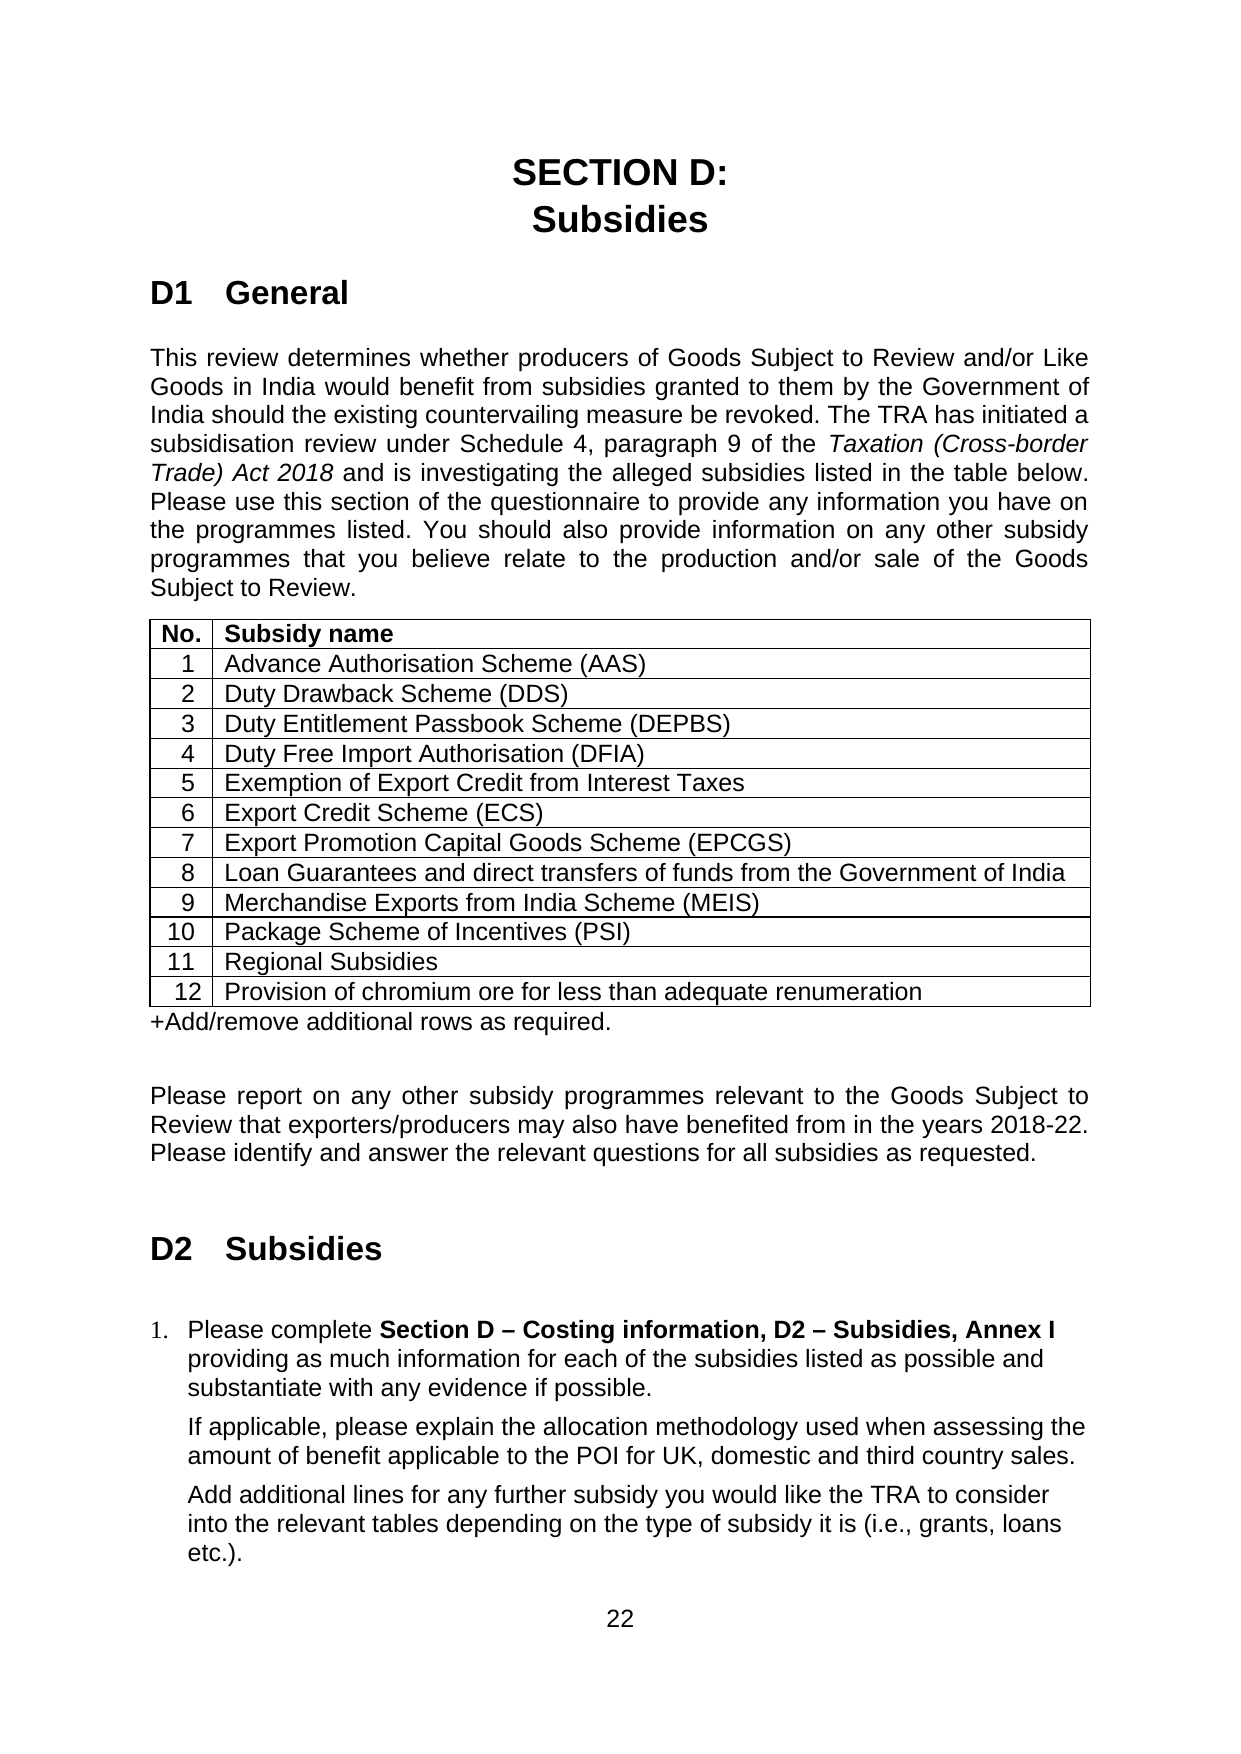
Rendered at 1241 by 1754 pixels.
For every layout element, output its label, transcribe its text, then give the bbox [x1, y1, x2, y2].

list Please complete Section D – Costing information, D2 – Subsidies, Annex I providing as much information for each of the subsidies listed as possible and substantiate with any evidence if possible. [150, 1315, 1090, 1402]
text +Add/remove additional rows as required. [150, 1007, 1090, 1036]
table_header Subsidy name [213, 620, 1090, 648]
text Add additional lines for any further subsidy you would like the TRA to consider into the relevant tables depending on the type of subsidy it is (i.e., grants, loans etc.). [187, 1480, 1090, 1566]
table_cell 12 [151, 977, 212, 1006]
table_cell 9 [151, 888, 212, 916]
text This review determines whether producers of Goods Subject to Review and/or Like Goods in India would benefit from subsidies granted to them by the Government of India should the existing countervailing measure be revoked. The TRA has initiated a subsidisation review under Schedule 4, paragraph 9 of the Taxation (Cross-border Trade) Act 2018 and is investigating the alleged subsidies listed in the table below. Please use this section of the questionnaire to provide any information you have on the programmes listed. You should also provide information on any other subsidy programmes that you believe relate to the production and/or sale of the Goods Subject to Review. [150, 343, 1090, 602]
table_cell 5 [151, 769, 212, 797]
table_cell Package Scheme of Incentives (PSI) [213, 918, 1090, 946]
table_header No. [151, 620, 212, 648]
table_cell Exemption of Export Credit from Interest Taxes [213, 769, 1090, 797]
table_cell 7 [151, 828, 212, 857]
table_cell Merchandise Exports from India Scheme (MEIS) [213, 888, 1090, 916]
table_cell 2 [151, 679, 212, 708]
subtitle SECTION D: Subsidies [150, 150, 1090, 241]
table_cell Duty Entitlement Passbook Scheme (DEPBS) [213, 709, 1090, 738]
subtitle D2 Subsidies [150, 1228, 1090, 1267]
table_cell 6 [151, 798, 212, 827]
table_cell 4 [151, 739, 212, 767]
table_cell Regional Subsidies [213, 947, 1090, 976]
text Please report on any other subsidy programmes relevant to the Goods Subject to Review that exporters/producers may also have benefited from in the years 2018-22. Please identify and answer the relevant questions for all subsidies as requested. [150, 1081, 1090, 1167]
table_cell Advance Authorisation Scheme (AAS) [213, 649, 1090, 678]
table_cell 8 [151, 858, 212, 887]
table_cell 3 [151, 709, 212, 738]
table_cell Export Credit Scheme (ECS) [213, 798, 1090, 827]
table_cell 11 [151, 947, 212, 976]
table_cell Export Promotion Capital Goods Scheme (EPCGS) [213, 828, 1090, 857]
table_cell 10 [151, 918, 212, 946]
table_cell Duty Free Import Authorisation (DFIA) [213, 739, 1090, 767]
text If applicable, please explain the allocation methodology used when assessing the amount of benefit applicable to the POI for UK, domestic and third country sales. [187, 1412, 1090, 1470]
table_cell 1 [151, 649, 212, 678]
table_cell Duty Drawback Scheme (DDS) [213, 679, 1090, 708]
table_cell Provision of chromium ore for less than adequate renumeration [213, 977, 1090, 1006]
subtitle D1 General [150, 273, 1090, 311]
table_cell Loan Guarantees and direct transfers of funds from the Government of India [213, 858, 1090, 887]
